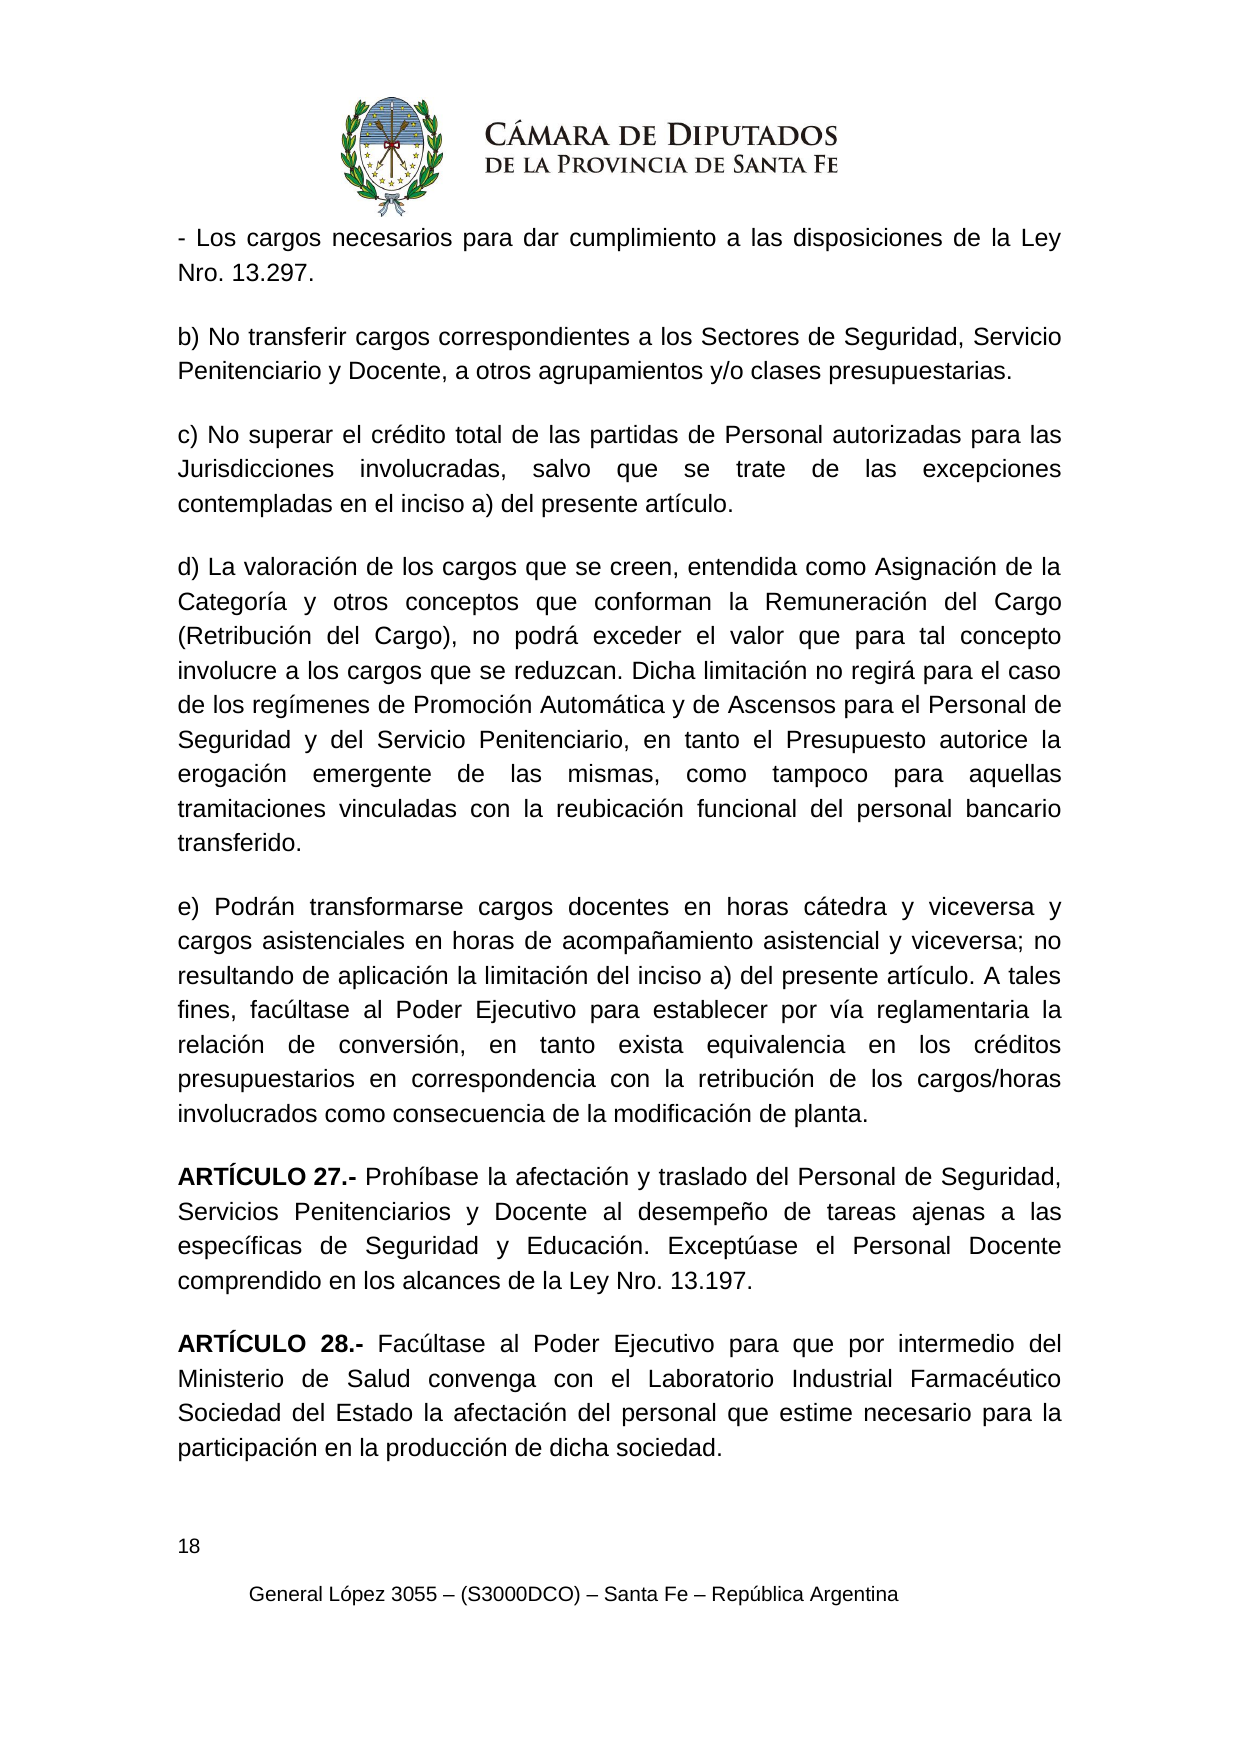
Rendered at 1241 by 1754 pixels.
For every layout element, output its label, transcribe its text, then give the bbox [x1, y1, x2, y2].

text e) Podrán transformarse cargos docentes en horas cátedra y viceversa y cargos asistenciales en horas de acompañamiento asistencial y viceversa; no resultando de aplicación la limitación del inciso a) del presente artículo. A tales fines, facúltase al Poder Ejecutivo para establecer por vía reglamentaria la relación de conversión, en tanto exista equivalencia en los créditos presupuestarios en correspondencia con la retribución de los cargos/horas involucrados como consecuencia de la modificación de planta. [177, 892, 1063, 1127]
text b) No transferir cargos correspondientes a los Sectores de Seguridad, Servicio Penitenciario y Docente, a otros agrupamientos y/o clases presupuestarias. [177, 322, 1063, 385]
picture [340, 97, 838, 221]
text - Los cargos necesarios para dar cumplimiento a las disposiciones de la Ley Nro. 13.297. [177, 223, 1063, 287]
text c) No superar el crédito total de las partidas de Personal autorizadas para las Jurisdicciones involucradas, salvo que se trate de las excepciones contempladas en el inciso a) del presente artículo. [177, 420, 1063, 517]
text ARTÍCULO 27.- Prohíbase la afectación y traslado del Personal de Seguridad, Servicios Penitenciarios y Docente al desempeño de tareas ajenas a las específicas de Seguridad y Educación. Exceptúase el Personal Docente comprendido en los alcances de la Ley Nro. 13.197. [177, 1162, 1063, 1294]
text d) La valoración de los cargos que se creen, entendida como Asignación de la Categoría y otros conceptos que conforman la Remuneración del Cargo (Retribución del Cargo), no podrá exceder el valor que para tal concepto involucre a los cargos que se reduzcan. Dicha limitación no regirá para el caso de los regímenes de Promoción Automática y de Ascensos para el Personal de Seguridad y del Servicio Penitenciario, en tanto el Presupuesto autorice la erogación emergente de las mismas, como tampoco para aquellas tramitaciones vinculadas con la reubicación funcional del personal bancario transferido. [177, 552, 1063, 857]
text ARTÍCULO 28.- Facúltase al Poder Ejecutivo para que por intermedio del Ministerio de Salud convenga con el Laboratorio Industrial Farmacéutico Sociedad del Estado la afectación del personal que estime necesario para la participación en la producción de dicha sociedad. [177, 1329, 1063, 1462]
